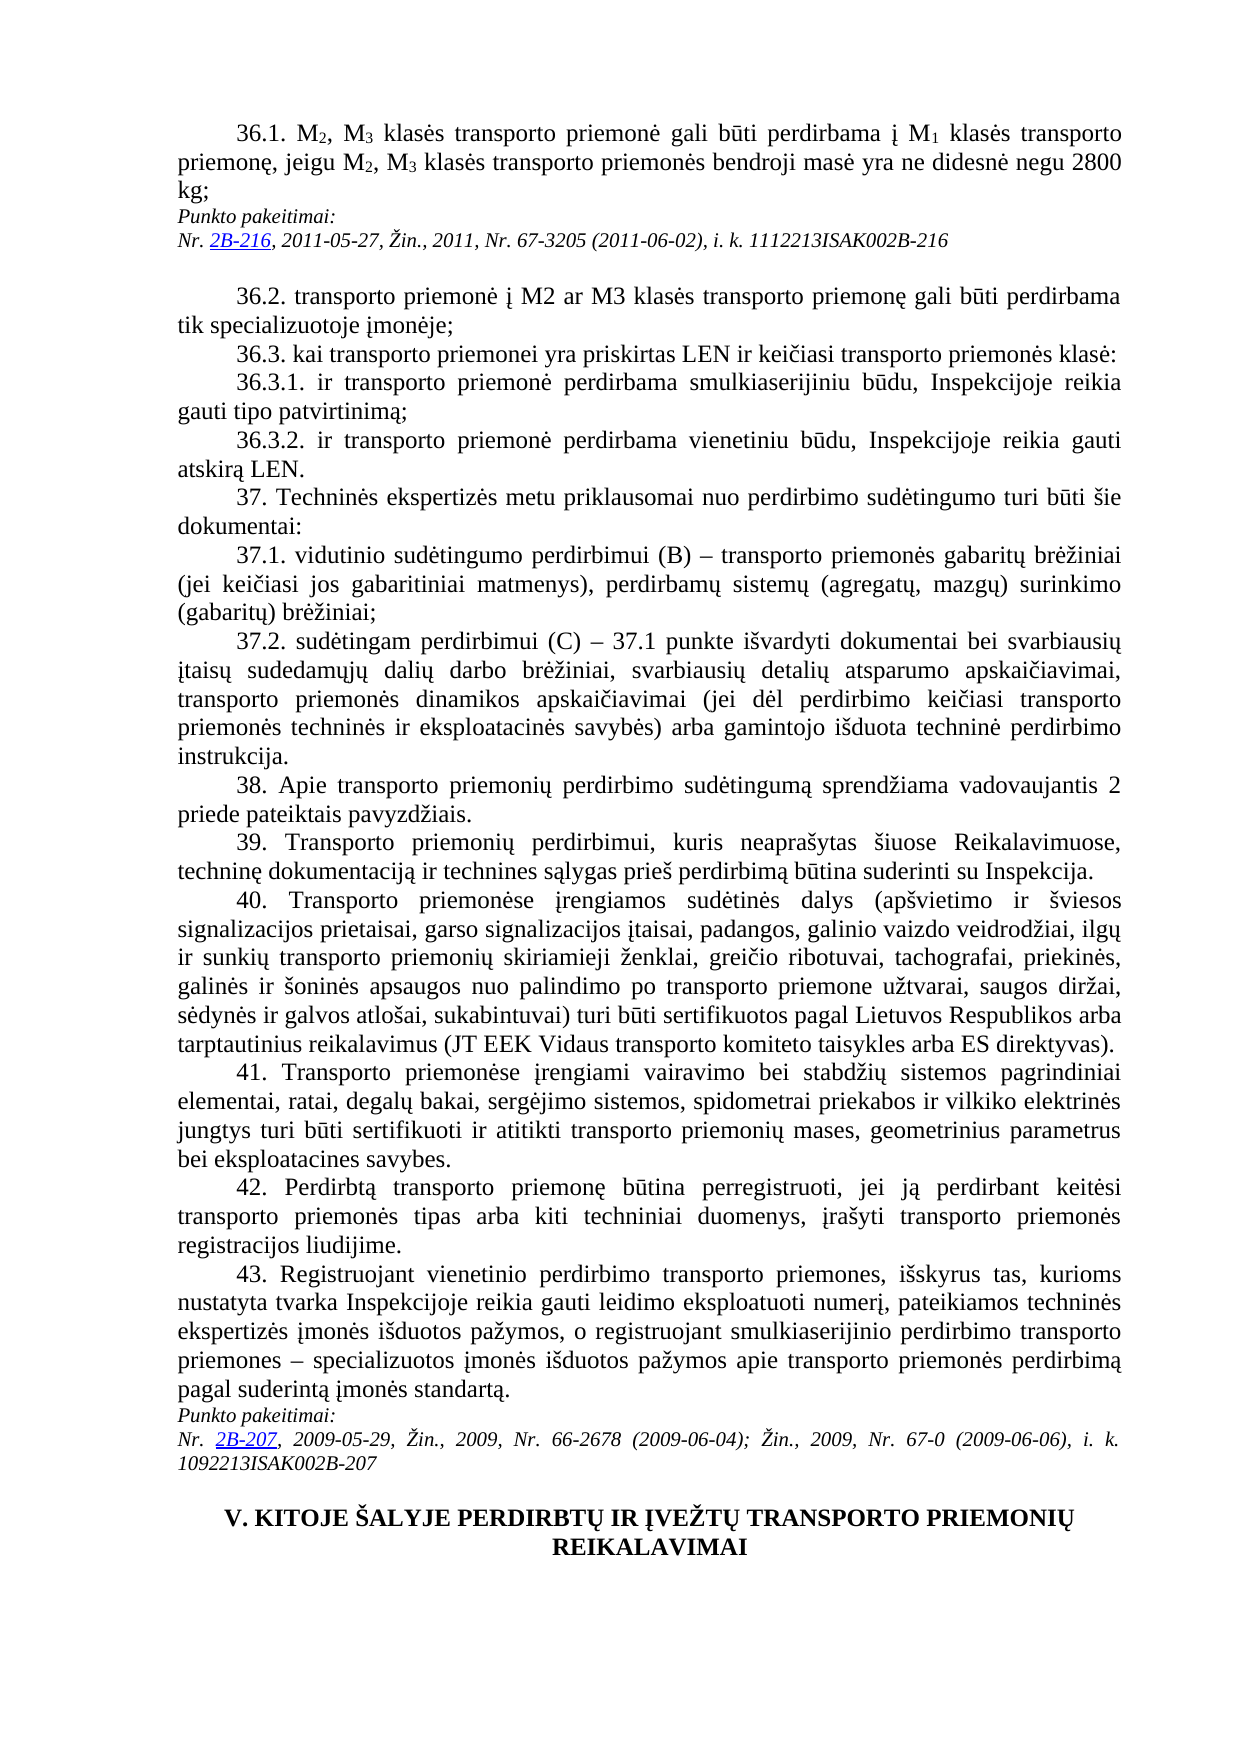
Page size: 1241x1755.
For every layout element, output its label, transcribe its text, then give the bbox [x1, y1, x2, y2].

text 36.3. kai transporto priemonei yra priskirtas LEN ir keičiasi transporto priemonės klasė: [177, 339, 1122, 367]
text 42. Perdirbtą transporto priemonę būtina perregistruoti, jei ją perdirbant keitėsi transporto priemonės tipas arba kiti techniniai duomenys, įrašyti transporto priemonės registracijos liudijime. [177, 1172, 1122, 1259]
text Punkto pakeitimai: [177, 1402, 1122, 1427]
text Nr. 2B-207, 2009-05-29, Žin., 2009, Nr. 66-2678 (2009-06-04); Žin., 2009, Nr. 67-0 (2009-06-06), i. k. 1092213ISAK002B-207 [177, 1427, 1122, 1475]
text 37. Techninės ekspertizės metu priklausomai nuo perdirbimo sudėtingumo turi būti šie dokumentai: [177, 482, 1122, 540]
text 37.1. vidutinio sudėtingumo perdirbimui (B) – transporto priemonės gabaritų brėžiniai (jei keičiasi jos gabaritiniai matmenys), perdirbamų sistemų (agregatų, mazgų) surinkimo (gabaritų) brėžiniai; [177, 540, 1122, 626]
text Punkto pakeitimai: [177, 204, 1122, 228]
text Nr. 2B-216, 2011-05-27, Žin., 2011, Nr. 67-3205 (2011-06-02), i. k. 1112213ISAK002B-216 [177, 228, 1122, 252]
text 41. Transporto priemonėse įrengiami vairavimo bei stabdžių sistemos pagrindiniai elementai, ratai, degalų bakai, sergėjimo sistemos, spidometrai priekabos ir vilkiko elektrinės jungtys turi būti sertifikuoti ir atitikti transporto priemonių mases, geometrinius parametrus bei eksploatacines savybes. [177, 1057, 1122, 1172]
text 36.2. transporto priemonė į M2 ar M3 klasės transporto priemonę gali būti perdirbama tik specializuotoje įmonėje; [177, 281, 1122, 339]
text 37.2. sudėtingam perdirbimui (C) – 37.1 punkte išvardyti dokumentai bei svarbiausių įtaisų sudedamųjų dalių darbo brėžiniai, svarbiausių detalių atsparumo apskaičiavimai, transporto priemonės dinamikos apskaičiavimai (jei dėl perdirbimo keičiasi transporto priemonės techninės ir eksploatacinės savybės) arba gamintojo išduota techninė perdirbimo instrukcija. [177, 626, 1122, 770]
text V. KITOJE ŠALYJE PERDIRBTŲ IR ĮVEŽTŲ TRANSPORTO PRIEMONIŲ REIKALAVIMAI [177, 1503, 1122, 1561]
text 36.3.1. ir transporto priemonė perdirbama smulkiaserijiniu būdu, Inspekcijoje reikia gauti tipo patvirtinimą; [177, 367, 1122, 425]
text 43. Registruojant vienetinio perdirbimo transporto priemones, išskyrus tas, kurioms nustatyta tvarka Inspekcijoje reikia gauti leidimo eksploatuoti numerį, pateikiamos techninės ekspertizės įmonės išduotos pažymos, o registruojant smulkiaserijinio perdirbimo transporto priemones – specializuotos įmonės išduotos pažymos apie transporto priemonės perdirbimą pagal suderintą įmonės standartą. [177, 1259, 1122, 1402]
text 39. Transporto priemonių perdirbimui, kuris neaprašytas šiuose Reikalavimuose, techninę dokumentaciją ir technines sąlygas prieš perdirbimą būtina suderinti su Inspekcija. [177, 827, 1122, 885]
text 38. Apie transporto priemonių perdirbimo sudėtingumą sprendžiama vadovaujantis 2 priede pateiktais pavyzdžiais. [177, 770, 1122, 827]
text 36.3.2. ir transporto priemonė perdirbama vienetiniu būdu, Inspekcijoje reikia gauti atskirą LEN. [177, 425, 1122, 482]
text 36.1. M2, M3 klasės transporto priemonė gali būti perdirbama į M1 klasės transporto priemonę, jeigu M2, M3 klasės transporto priemonės bendroji masė yra ne didesnė negu 2800 kg; [177, 118, 1122, 204]
text 40. Transporto priemonėse įrengiamos sudėtinės dalys (apšvietimo ir šviesos signalizacijos prietaisai, garso signalizacijos įtaisai, padangos, galinio vaizdo veidrodžiai, ilgų ir sunkių transporto priemonių skiriamieji ženklai, greičio ribotuvai, tachografai, priekinės, galinės ir šoninės apsaugos nuo palindimo po transporto priemone užtvarai, saugos diržai, sėdynės ir galvos atlošai, sukabintuvai) turi būti sertifikuotos pagal Lietuvos Respublikos arba tarptautinius reikalavimus (JT EEK Vidaus transporto komiteto taisykles arba ES direktyvas). [177, 885, 1122, 1057]
